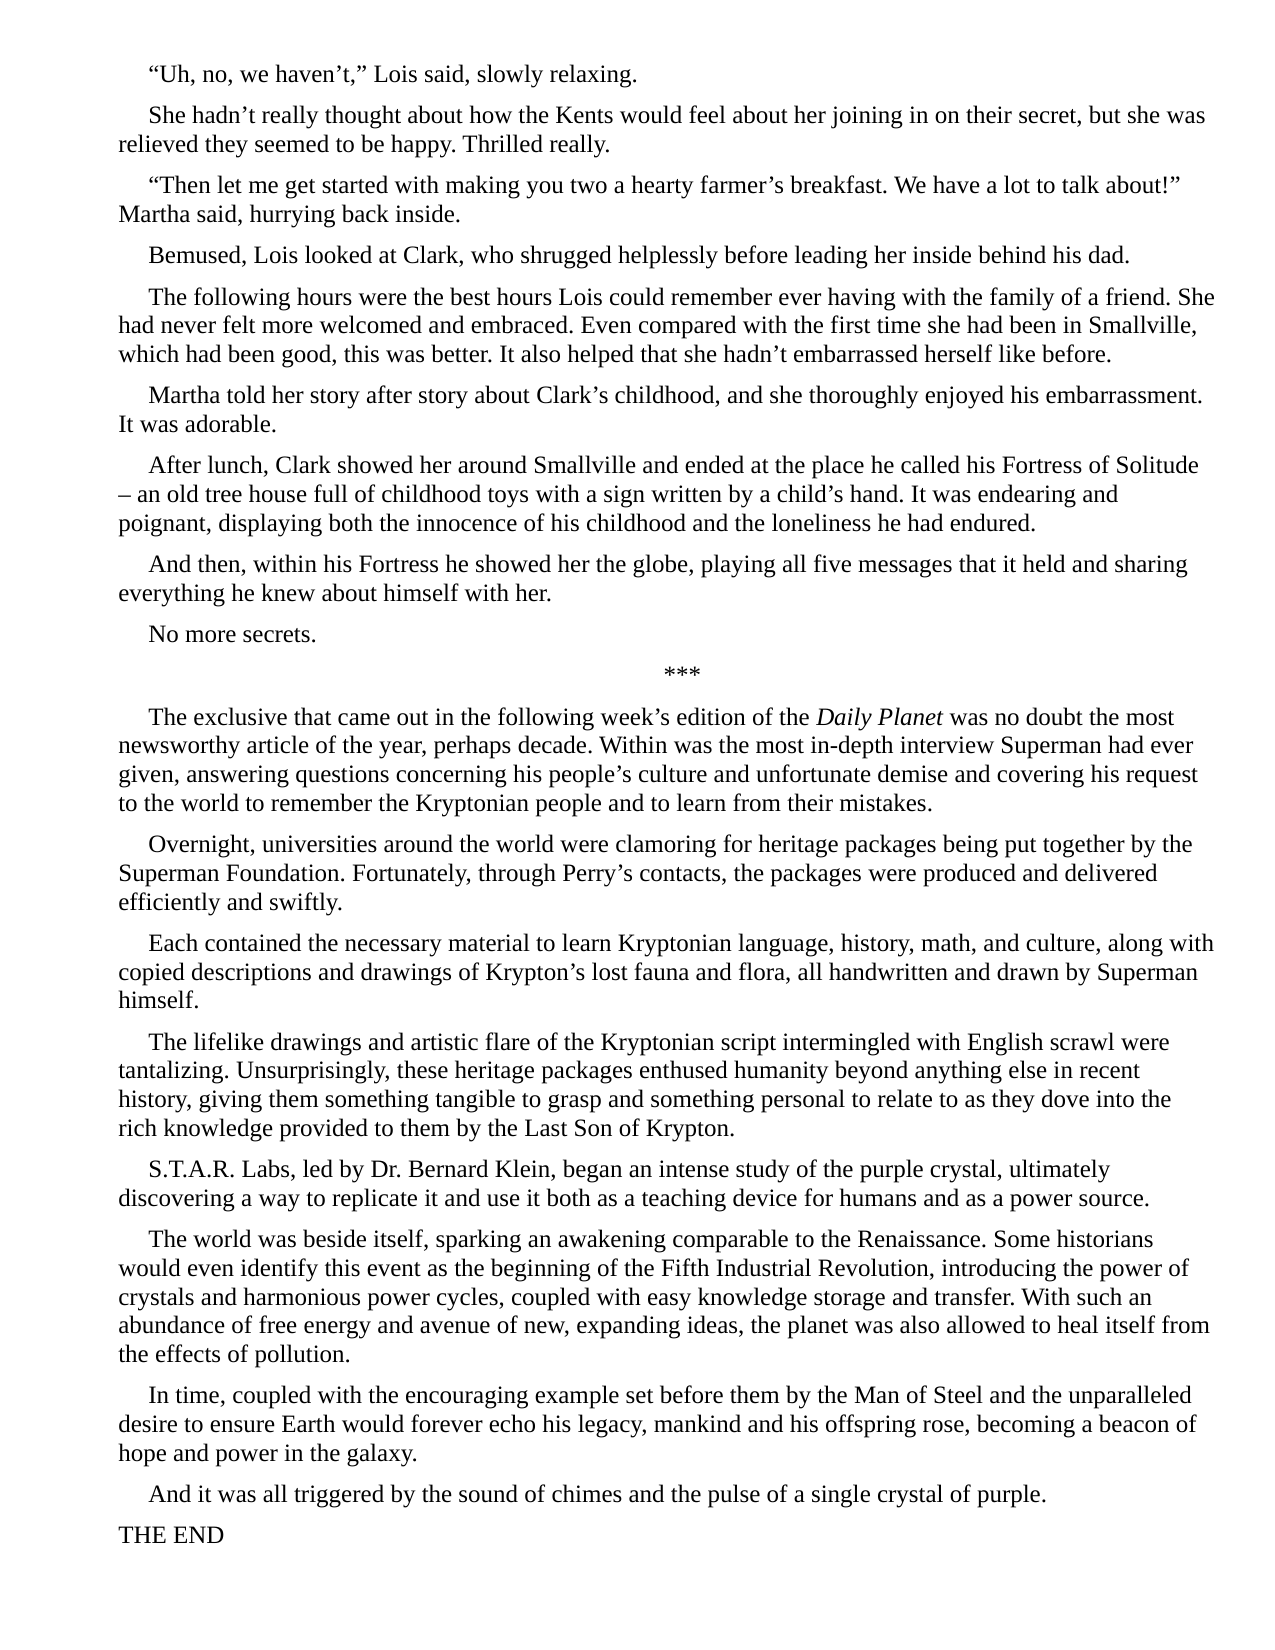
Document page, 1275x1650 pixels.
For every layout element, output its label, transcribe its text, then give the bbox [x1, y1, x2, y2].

text The world was beside itself, sparking an awakening comparable to the Renaissance. Some historians would even identify this event as the beginning of the Fifth Industrial Revolution, introducing the power of crystals and harmonious power cycles, coupled with easy knowledge storage and transfer. With such an abundance of free energy and avenue of new, expanding ideas, the planet was also allowed to heal itself from the effects of pollution. [118, 1224, 1216, 1368]
text S.T.A.R. Labs, led by Dr. Bernard Klein, began an intense study of the purple crystal, ultimately discovering a way to replicate it and use it both as a teaching device for humans and as a power source. [118, 1154, 1216, 1212]
text Bemused, Lois looked at Clark, who shrugged helplessly before leading her inside behind his dad. [118, 240, 1216, 269]
text Overnight, universities around the world were clamoring for heritage packages being put together by the Superman Foundation. Fortunately, through Perry’s contacts, the packages were produced and delivered efficiently and swiftly. [118, 829, 1216, 915]
text In time, coupled with the encouraging example set before them by the Man of Steel and the unparalleled desire to ensure Earth would forever echo his legacy, mankind and his offspring rose, becoming a beacon of hope and power in the galaxy. [118, 1380, 1216, 1467]
text The exclusive that came out in the following week’s edition of the Daily Planet was no doubt the most newsworthy article of the year, perhaps decade. Within was the most in-depth interview Superman had ever given, answering questions concerning his people’s culture and unfortunate demise and covering his request to the world to remember the Kryptonian people and to learn from their mistakes. [118, 702, 1216, 817]
text *** [118, 660, 1216, 689]
text Each contained the necessary material to learn Kryptonian language, history, math, and culture, along with copied descriptions and drawings of Krypton’s lost fauna and flora, all handwritten and drawn by Superman himself. [118, 928, 1216, 1014]
text And it was all triggered by the sound of chimes and the pulse of a single crystal of purple. [118, 1479, 1216, 1508]
text The lifelike drawings and artistic flare of the Kryptonian script intermingled with English scrawl were tantalizing. Unsurprisingly, these heritage packages enthused humanity beyond anything else in recent history, giving them something tangible to grasp and something personal to relate to as they dove into the rich knowledge provided to them by the Last Son of Krypton. [118, 1027, 1216, 1142]
text No more secrets. [118, 619, 1216, 648]
text After lunch, Clark showed her around Smallville and ended at the place he called his Fortress of Solitude – an old tree house full of childhood toys with a sign written by a child’s hand. It was endearing and poignant, displaying both the innocence of his childhood and the loneliness he had endured. [118, 450, 1216, 537]
text And then, within his Fortress he showed her the globe, playing all five messages that it held and sharing everything he knew about himself with her. [118, 549, 1216, 607]
text The following hours were the best hours Lois could remember ever having with the family of a friend. She had never felt more welcomed and embraced. Even compared with the first time she had been in Smallville, which had been good, this was better. It also helped that she hadn’t embarrassed herself like before. [118, 282, 1216, 368]
text THE END [118, 1520, 1216, 1549]
text “Uh, no, we haven’t,” Lois said, slowly relaxing. [118, 59, 1216, 88]
text Martha told her story after story about Clark’s childhood, and she thoroughly enjoyed his embarrassment. It was adorable. [118, 380, 1216, 438]
text She hadn’t really thought about how the Kents would feel about her joining in on their secret, but she was relieved they seemed to be happy. Thrilled really. [118, 100, 1216, 158]
text “Then let me get started with making you two a hearty farmer’s breakfast. We have a lot to talk about!” Martha said, hurrying back inside. [118, 170, 1216, 228]
